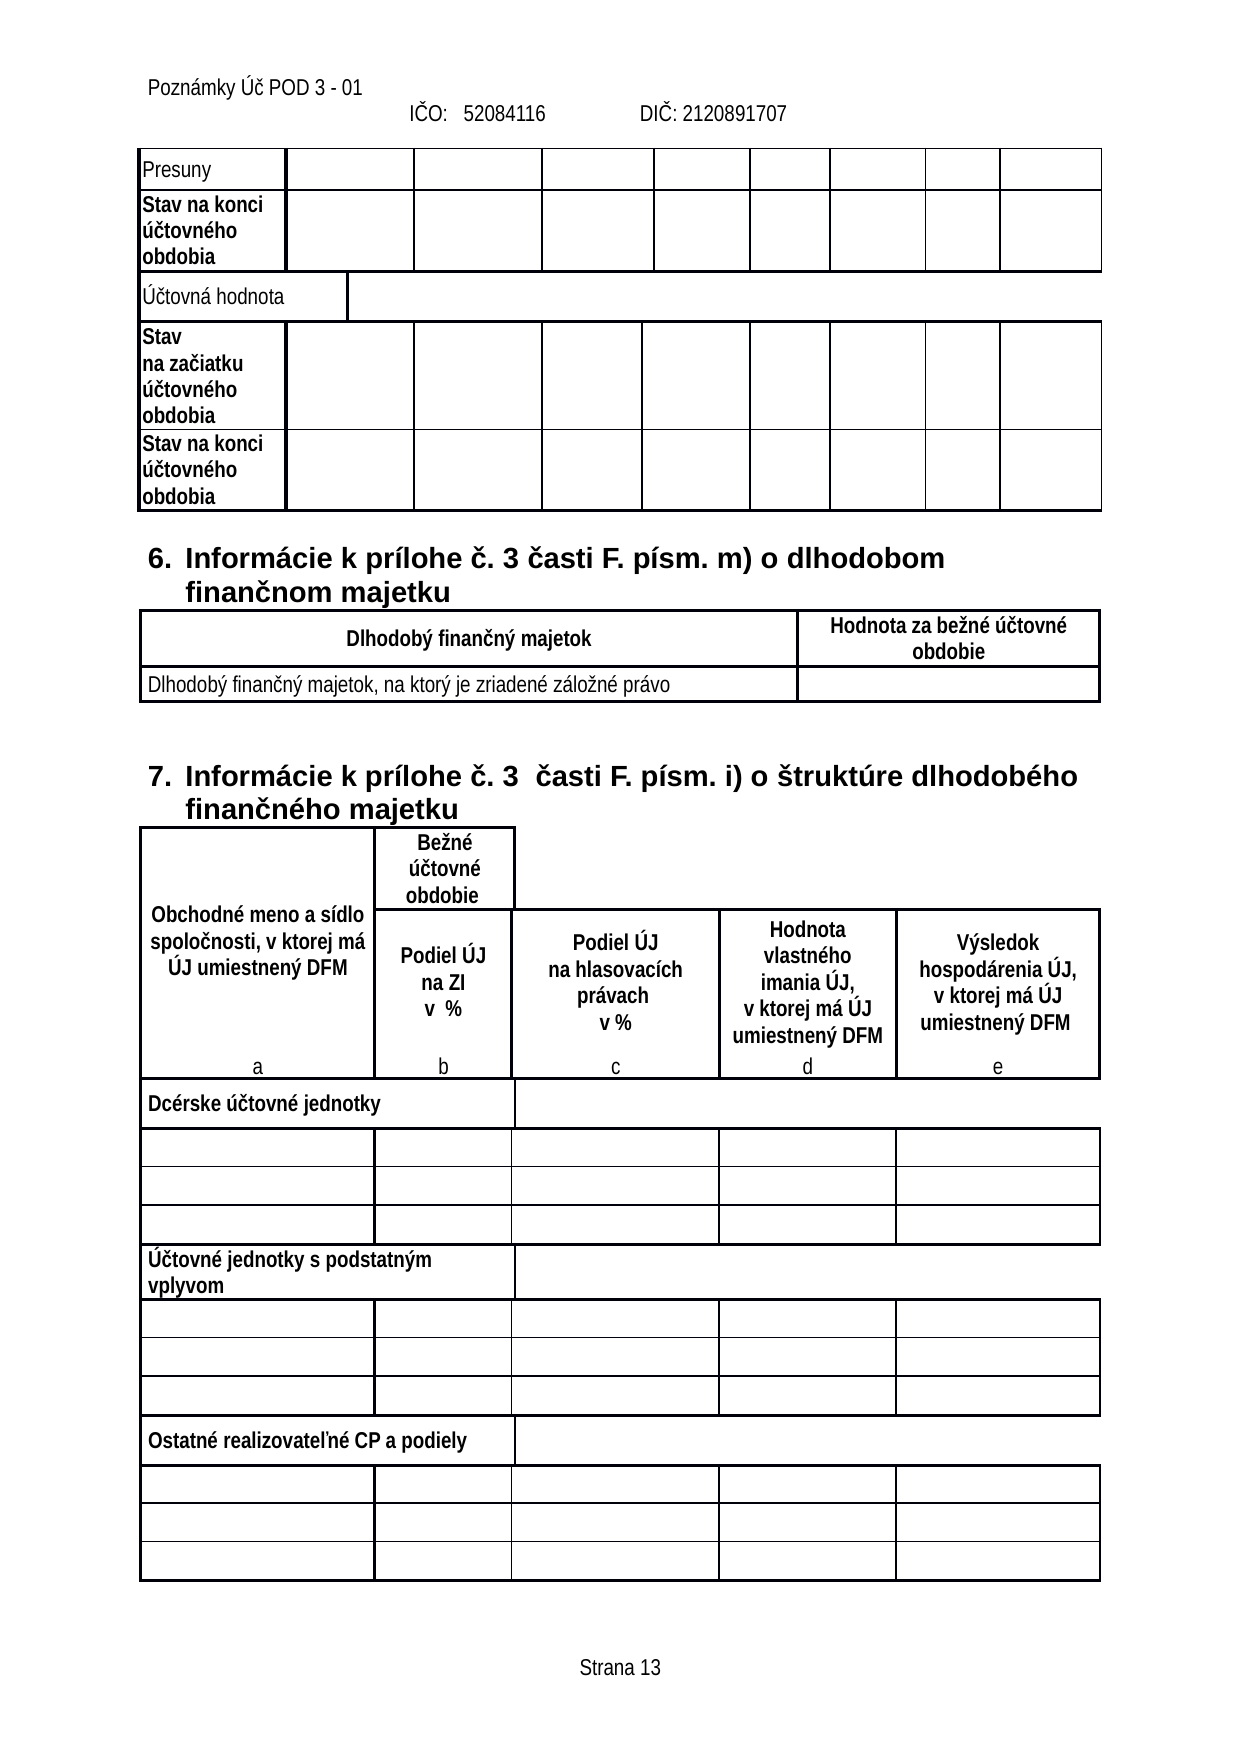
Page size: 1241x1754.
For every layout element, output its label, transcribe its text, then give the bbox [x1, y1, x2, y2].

table_cell [643, 323, 749, 428]
table_cell [415, 191, 541, 270]
table_cell [142, 1301, 373, 1337]
table_cell [751, 430, 829, 509]
table_cell [720, 1338, 895, 1375]
title Informácie k prílohe č. 3 časti F. písm. i) o štruktúre dlhodobého finančného majetku [148, 759, 1092, 826]
table_cell [751, 323, 829, 428]
table_cell [376, 1167, 511, 1204]
table_cell [720, 1377, 895, 1413]
table_cell [376, 1467, 511, 1502]
table_cell a [142, 1053, 373, 1077]
table_cell [926, 191, 999, 270]
table_cell [720, 1206, 895, 1242]
table_cell [376, 1542, 511, 1579]
table_cell [512, 1338, 718, 1375]
table_cell [288, 191, 413, 270]
table_cell [1001, 430, 1101, 509]
table_cell [376, 1130, 511, 1166]
table_cell Podiel ÚJ na ZI v % [376, 911, 510, 1053]
table_cell [720, 1301, 895, 1337]
table_cell [831, 191, 925, 270]
table_cell [1001, 191, 1101, 270]
table_cell [655, 191, 749, 270]
table_cell [897, 1167, 1099, 1204]
table_header Obchodné meno a sídlo spoločnosti, v ktorej má ÚJ umiestnený DFM [142, 829, 373, 1053]
table_cell Stav na konci účtovného obdobia [141, 430, 284, 509]
table_cell [543, 149, 653, 189]
table_cell Presuny [141, 149, 284, 189]
table_cell [543, 430, 641, 509]
table_cell [376, 1338, 511, 1375]
table_cell [142, 1542, 373, 1579]
table_cell [926, 323, 999, 428]
table_header Bežné účtovné obdobie [376, 829, 513, 908]
table_cell [512, 1377, 718, 1413]
table_cell [415, 430, 541, 509]
table_cell [799, 668, 1098, 700]
table_cell [655, 149, 749, 189]
table_cell [415, 149, 541, 189]
table_cell Podiel ÚJ na hlasovacích právach v % [513, 911, 718, 1053]
table_cell [142, 1467, 373, 1502]
title Informácie k prílohe č. 3 časti F. písm. m) o dlhodobom finančnom majetku [148, 542, 1092, 609]
table_cell [831, 149, 925, 189]
table_cell Stav na konci účtovného obdobia [141, 191, 284, 270]
table_cell [288, 149, 413, 189]
table_header Dlhodobý finančný majetok [142, 612, 796, 664]
table_cell [831, 323, 925, 428]
table_cell [142, 1504, 373, 1541]
table_cell Dcérske účtovné jednotky [142, 1080, 514, 1127]
table_cell d [721, 1053, 895, 1077]
table_cell [897, 1467, 1099, 1502]
table_cell Účtovná hodnota [141, 273, 346, 320]
table_cell [751, 191, 829, 270]
table_cell Stav na začiatku účtovného obdobia [141, 323, 284, 428]
table_cell [376, 1504, 511, 1541]
table_cell [288, 323, 413, 428]
table_cell [512, 1504, 718, 1541]
table_cell e [898, 1053, 1098, 1077]
table_cell [720, 1130, 895, 1166]
table_cell [897, 1130, 1099, 1166]
table_cell [1001, 149, 1101, 189]
table_cell [415, 323, 541, 428]
table_header Hodnota za bežné účtovné obdobie [799, 612, 1098, 664]
table_cell [897, 1301, 1099, 1337]
table_cell [897, 1206, 1099, 1242]
table_cell [720, 1167, 895, 1204]
table_cell [720, 1504, 895, 1541]
table_cell [897, 1377, 1099, 1413]
table_cell Ostatné realizovateľné CP a podiely [142, 1417, 514, 1464]
table_cell [142, 1206, 373, 1242]
table_cell [926, 430, 999, 509]
table_cell [142, 1167, 373, 1204]
table_cell [512, 1167, 718, 1204]
table_cell Účtovné jednotky s podstatným vplyvom [142, 1246, 514, 1298]
table_cell [376, 1301, 511, 1337]
table_cell c [513, 1053, 718, 1077]
table_cell [512, 1130, 718, 1166]
table_cell [720, 1467, 895, 1502]
table_cell Výsledok hospodárenia ÚJ, v ktorej má ÚJ umiestnený DFM [898, 911, 1098, 1053]
table_cell [897, 1542, 1099, 1579]
table_cell [142, 1338, 373, 1375]
table_cell [751, 149, 829, 189]
table_cell Dlhodobý finančný majetok, na ktorý je zriadené záložné právo [142, 668, 796, 700]
table_cell [643, 430, 749, 509]
table_cell [543, 191, 653, 270]
table_cell [376, 1206, 511, 1242]
table_cell [897, 1504, 1099, 1541]
table_cell [142, 1130, 373, 1166]
table_cell [512, 1206, 718, 1242]
table_cell [1001, 323, 1101, 428]
table_cell [720, 1542, 895, 1579]
table_cell b [376, 1053, 510, 1077]
table_cell [512, 1542, 718, 1579]
table_cell [831, 430, 925, 509]
table_cell [897, 1338, 1099, 1375]
table_cell Hodnota vlastného imania ÚJ, v ktorej má ÚJ umiestnený DFM [721, 911, 895, 1053]
table_cell [288, 430, 413, 509]
table_cell [512, 1301, 718, 1337]
table_cell [512, 1467, 718, 1502]
table_cell [543, 323, 641, 428]
table_cell [376, 1377, 511, 1413]
table_cell [926, 149, 999, 189]
table_cell [142, 1377, 373, 1413]
